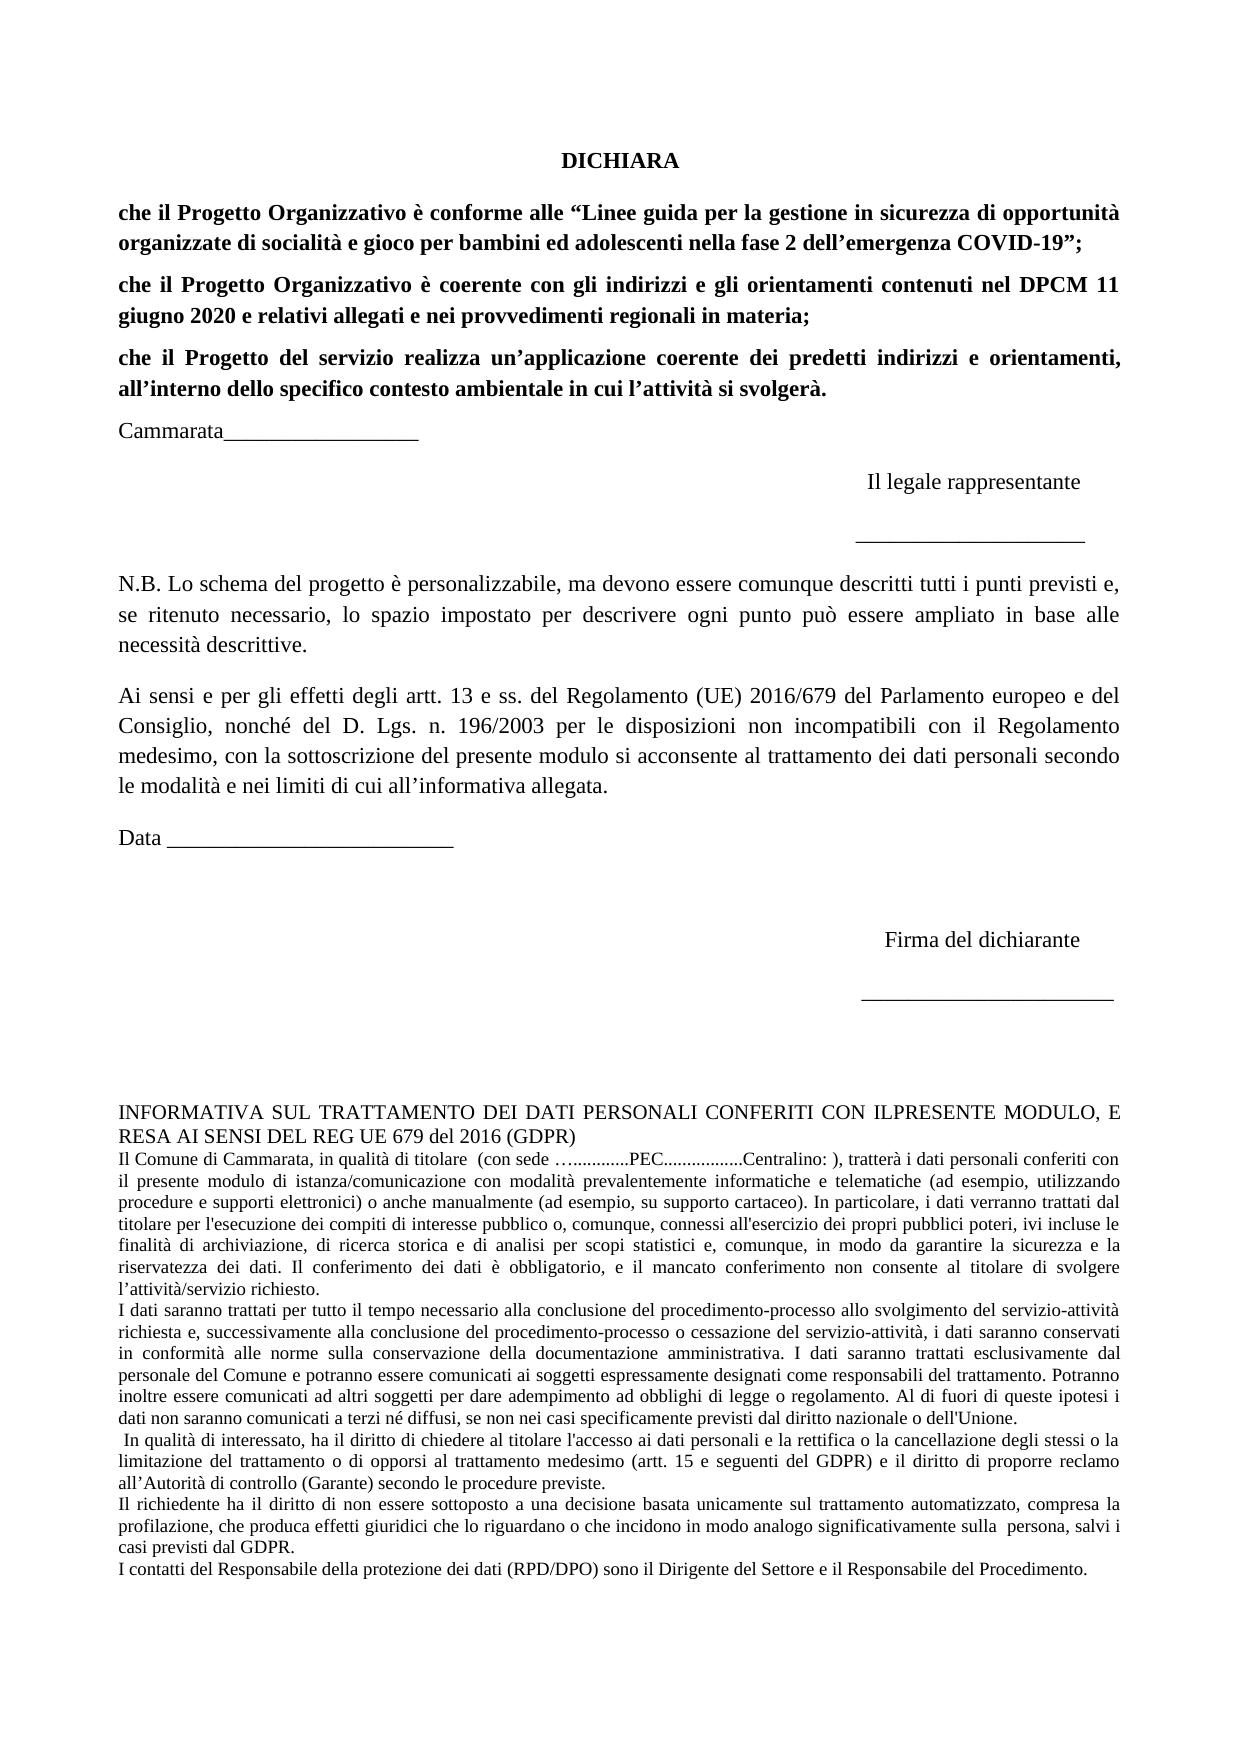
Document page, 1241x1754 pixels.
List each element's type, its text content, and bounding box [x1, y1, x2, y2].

text INFORMATIVA SUL TRATTAMENTO DEI DATI PERSONALI CONFERITI CON ILPRESENTE MODULO, E RESA AI SENSI DEL REG UE 679 del 2016 (GDPR) [118, 1100, 1122, 1148]
text che il Progetto del servizio realizza un’applicazione coerente dei predetti indirizzi e orientamenti, all’interno dello specifico contesto ambientale in cui l’attività si svolgerà. [118, 344, 1122, 401]
text Il Comune di Cammarata, in qualità di titolare (con sede …............PEC.................Centralino: ), tratterà i dati personali conferiti con il presente modulo di istanza/comunicazione con modalità prevalentemente informatiche e telematiche (ad esempio, utilizzando procedure e supporti elettronici) o anche manualmente (ad esempio, su supporto cartaceo). In particolare, i dati verranno trattati dal titolare per l'esecuzione dei compiti di interesse pubblico o, comunque, connessi all'esercizio dei propri pubblici poteri, ivi incluse le finalità di archiviazione, di ricerca storica e di analisi per scopi statistici e, comunque, in modo da garantire la sicurezza e la riservatezza dei dati. Il conferimento dei dati è obbligatorio, e il mancato conferimento non consente al titolare di svolgere l’attività/servizio richiesto. [118, 1148, 1122, 1299]
text che il Progetto Organizzativo è coerente con gli indirizzi e gli orientamenti contenuti nel DPCM 11 giugno 2020 e relativi allegati e nei provvedimenti regionali in materia; [118, 272, 1122, 328]
text Il richiedente ha il diritto di non essere sottoposto a una decisione basata unicamente sul trattamento automatizzato, compresa la profilazione, che produca effetti giuridici che lo riguardano o che incidono in modo analogo significativamente sulla persona, salvi i casi previsti dal GDPR. [118, 1493, 1122, 1558]
text ____________________ [118, 519, 1122, 546]
text DICHIARA [118, 148, 1122, 174]
text Firma del dichiarante [118, 926, 1122, 952]
text Cammarata_________________ [118, 417, 1122, 444]
text Data _________________________ [118, 824, 1122, 850]
text In qualità di interessato, ha il diritto di chiedere al titolare l'accesso ai dati personali e la rettifica o la cancellazione degli stessi o la limitazione del trattamento o di opporsi al trattamento medesimo (artt. 15 e seguenti del GDPR) e il diritto di proporre reclamo all’Autorità di controllo (Garante) secondo le procedure previste. [118, 1428, 1122, 1493]
text ______________________ [118, 977, 1122, 1003]
text I contatti del Responsabile della protezione dei dati (RPD/DPO) sono il Dirigente del Settore e il Responsabile del Procedimento. [118, 1558, 1122, 1579]
text Ai sensi e per gli effetti degli artt. 13 e ss. del Regolamento (UE) 2016/679 del Parlamento europeo e del Consiglio, nonché del D. Lgs. n. 196/2003 per le disposizioni non incompatibili con il Regolamento medesimo, con la sottoscrizione del presente modulo si acconsente al trattamento dei dati personali secondo le modalità e nei limiti di cui all’informativa allegata. [118, 682, 1122, 799]
text Il legale rappresentante [118, 468, 1122, 495]
text N.B. Lo schema del progetto è personalizzabile, ma devono essere comunque descritti tutti i punti previsti e, se ritenuto necessario, lo spazio impostato per descrivere ogni punto può essere ampliato in base alle necessità descrittive. [118, 571, 1122, 657]
text che il Progetto Organizzativo è conforme alle “Linee guida per la gestione in sicurezza di opportunità organizzate di socialità e gioco per bambini ed adolescenti nella fase 2 dell’emergenza COVID-19”; [118, 199, 1122, 255]
text I dati saranno trattati per tutto il tempo necessario alla conclusione del procedimento-processo allo svolgimento del servizio-attività richiesta e, successivamente alla conclusione del procedimento-processo o cessazione del servizio-attività, i dati saranno conservati in conformità alle norme sulla conservazione della documentazione amministrativa. I dati saranno trattati esclusivamente dal personale del Comune e potranno essere comunicati ai soggetti espressamente designati come responsabili del trattamento. Potranno inoltre essere comunicati ad altri soggetti per dare adempimento ad obblighi di legge o regolamento. Al di fuori di queste ipotesi i dati non saranno comunicati a terzi né diffusi, se non nei casi specificamente previsti dal diritto nazionale o dell'Unione. [118, 1299, 1122, 1428]
